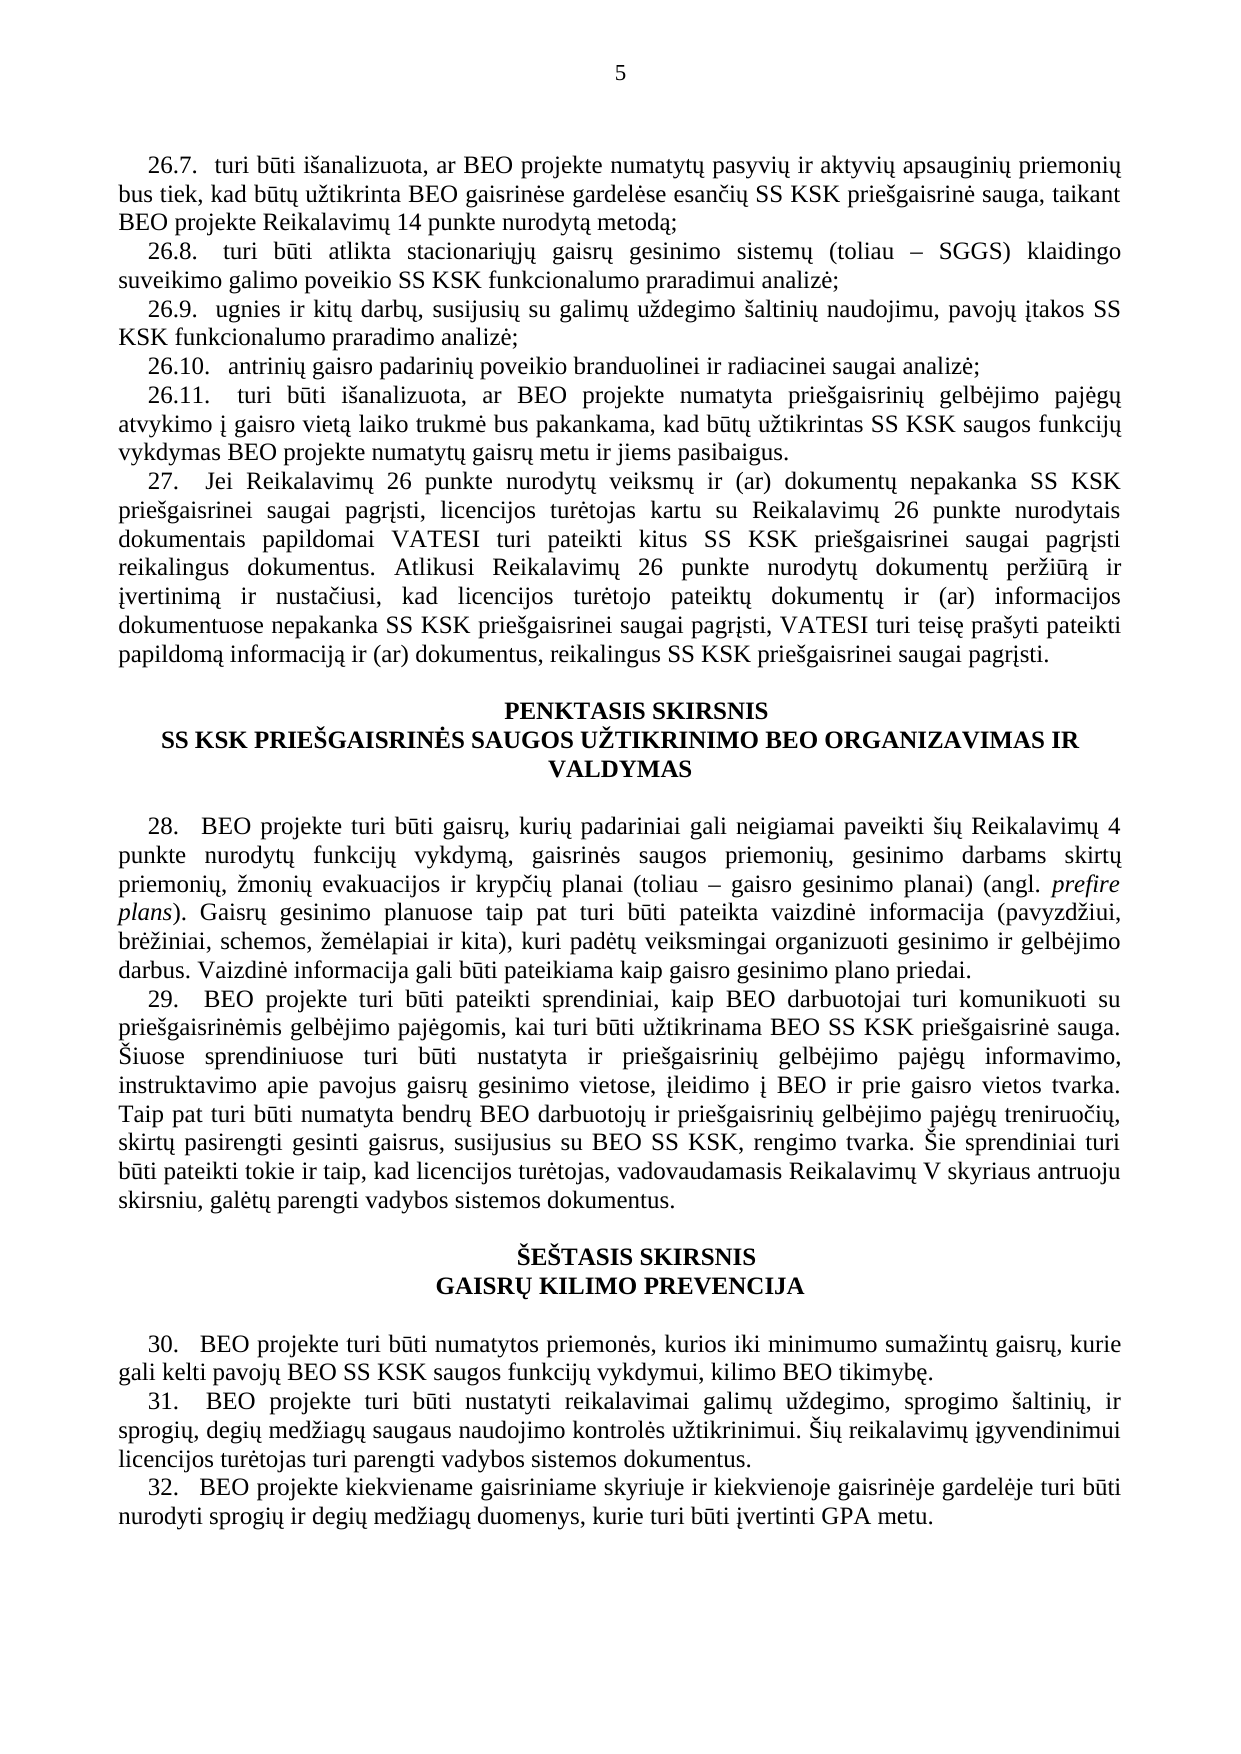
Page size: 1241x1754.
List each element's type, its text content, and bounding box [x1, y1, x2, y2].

text 26.10. antrinių gaisro padarinių poveikio branduolinei ir radiacinei saugai analizė; [118, 351, 1122, 380]
text ŠEŠTASIS SKIRSNIS GAISRŲ KILIMO PREVENCIJA [118, 1242, 1122, 1300]
text 26.8. turi būti atlikta stacionariųjų gaisrų gesinimo sistemų (toliau – SGGS) klaidingo suveikimo galimo poveikio SS KSK funkcionalumo praradimui analizė; [118, 236, 1122, 294]
text 26.7. turi būti išanalizuota, ar BEO projekte numatytų pasyvių ir aktyvių apsauginių priemonių bus tiek, kad būtų užtikrinta BEO gaisrinėse gardelėse esančių SS KSK priešgaisrinė sauga, taikant BEO projekte Reikalavimų 14 punkte nurodytą metodą; [118, 150, 1122, 236]
text 28. BEO projekte turi būti gaisrų, kurių padariniai gali neigiamai paveikti šių Reikalavimų 4 punkte nurodytų funkcijų vykdymą, gaisrinės saugos priemonių, gesinimo darbams skirtų priemonių, žmonių evakuacijos ir krypčių planai (toliau – gaisro gesinimo planai) (angl. prefire plans). Gaisrų gesinimo planuose taip pat turi būti pateikta vaizdinė informacija (pavyzdžiui, brėžiniai, schemos, žemėlapiai ir kita), kuri padėtų veiksmingai organizuoti gesinimo ir gelbėjimo darbus. Vaizdinė informacija gali būti pateikiama kaip gaisro gesinimo plano priedai. [118, 811, 1122, 984]
text 31. BEO projekte turi būti nustatyti reikalavimai galimų uždegimo, sprogimo šaltinių, ir sprogių, degių medžiagų saugaus naudojimo kontrolės užtikrinimui. Šių reikalavimų įgyvendinimui licencijos turėtojas turi parengti vadybos sistemos dokumentus. [118, 1386, 1122, 1472]
text 29. BEO projekte turi būti pateikti sprendiniai, kaip BEO darbuotojai turi komunikuoti su priešgaisrinėmis gelbėjimo pajėgomis, kai turi būti užtikrinama BEO SS KSK priešgaisrinė sauga. Šiuose sprendiniuose turi būti nustatyta ir priešgaisrinių gelbėjimo pajėgų informavimo, instruktavimo apie pavojus gaisrų gesinimo vietose, įleidimo į BEO ir prie gaisro vietos tvarka. Taip pat turi būti numatyta bendrų BEO darbuotojų ir priešgaisrinių gelbėjimo pajėgų treniruočių, skirtų pasirengti gesinti gaisrus, susijusius su BEO SS KSK, rengimo tvarka. Šie sprendiniai turi būti pateikti tokie ir taip, kad licencijos turėtojas, vadovaudamasis Reikalavimų V skyriaus antruoju skirsniu, galėtų parengti vadybos sistemos dokumentus. [118, 984, 1122, 1214]
text 26.11. turi būti išanalizuota, ar BEO projekte numatyta priešgaisrinių gelbėjimo pajėgų atvykimo į gaisro vietą laiko trukmė bus pakankama, kad būtų užtikrintas SS KSK saugos funkcijų vykdymas BEO projekte numatytų gaisrų metu ir jiems pasibaigus. [118, 380, 1122, 466]
text 26.9. ugnies ir kitų darbų, susijusių su galimų uždegimo šaltinių naudojimu, pavojų įtakos SS KSK funkcionalumo praradimo analizė; [118, 294, 1122, 351]
text 30. BEO projekte turi būti numatytos priemonės, kurios iki minimumo sumažintų gaisrų, kurie gali kelti pavojų BEO SS KSK saugos funkcijų vykdymui, kilimo BEO tikimybę. [118, 1329, 1122, 1386]
text 27. Jei Reikalavimų 26 punkte nurodytų veiksmų ir (ar) dokumentų nepakanka SS KSK priešgaisrinei saugai pagrįsti, licencijos turėtojas kartu su Reikalavimų 26 punkte nurodytais dokumentais papildomai VATESI turi pateikti kitus SS KSK priešgaisrinei saugai pagrįsti reikalingus dokumentus. Atlikusi Reikalavimų 26 punkte nurodytų dokumentų peržiūrą ir įvertinimą ir nustačiusi, kad licencijos turėtojo pateiktų dokumentų ir (ar) informacijos dokumentuose nepakanka SS KSK priešgaisrinei saugai pagrįsti, VATESI turi teisę prašyti pateikti papildomą informaciją ir (ar) dokumentus, reikalingus SS KSK priešgaisrinei saugai pagrįsti. [118, 466, 1122, 667]
text PENKTASIS SKIRSNIS SS KSK PRIEŠGAISRINĖS SAUGOS UŽTIKRINIMO BEO ORGANIZAVIMAS IR VALDYMAS [118, 696, 1122, 782]
text 32. BEO projekte kiekviename gaisriniame skyriuje ir kiekvienoje gaisrinėje gardelėje turi būti nurodyti sprogių ir degių medžiagų duomenys, kurie turi būti įvertinti GPA metu. [118, 1472, 1122, 1530]
